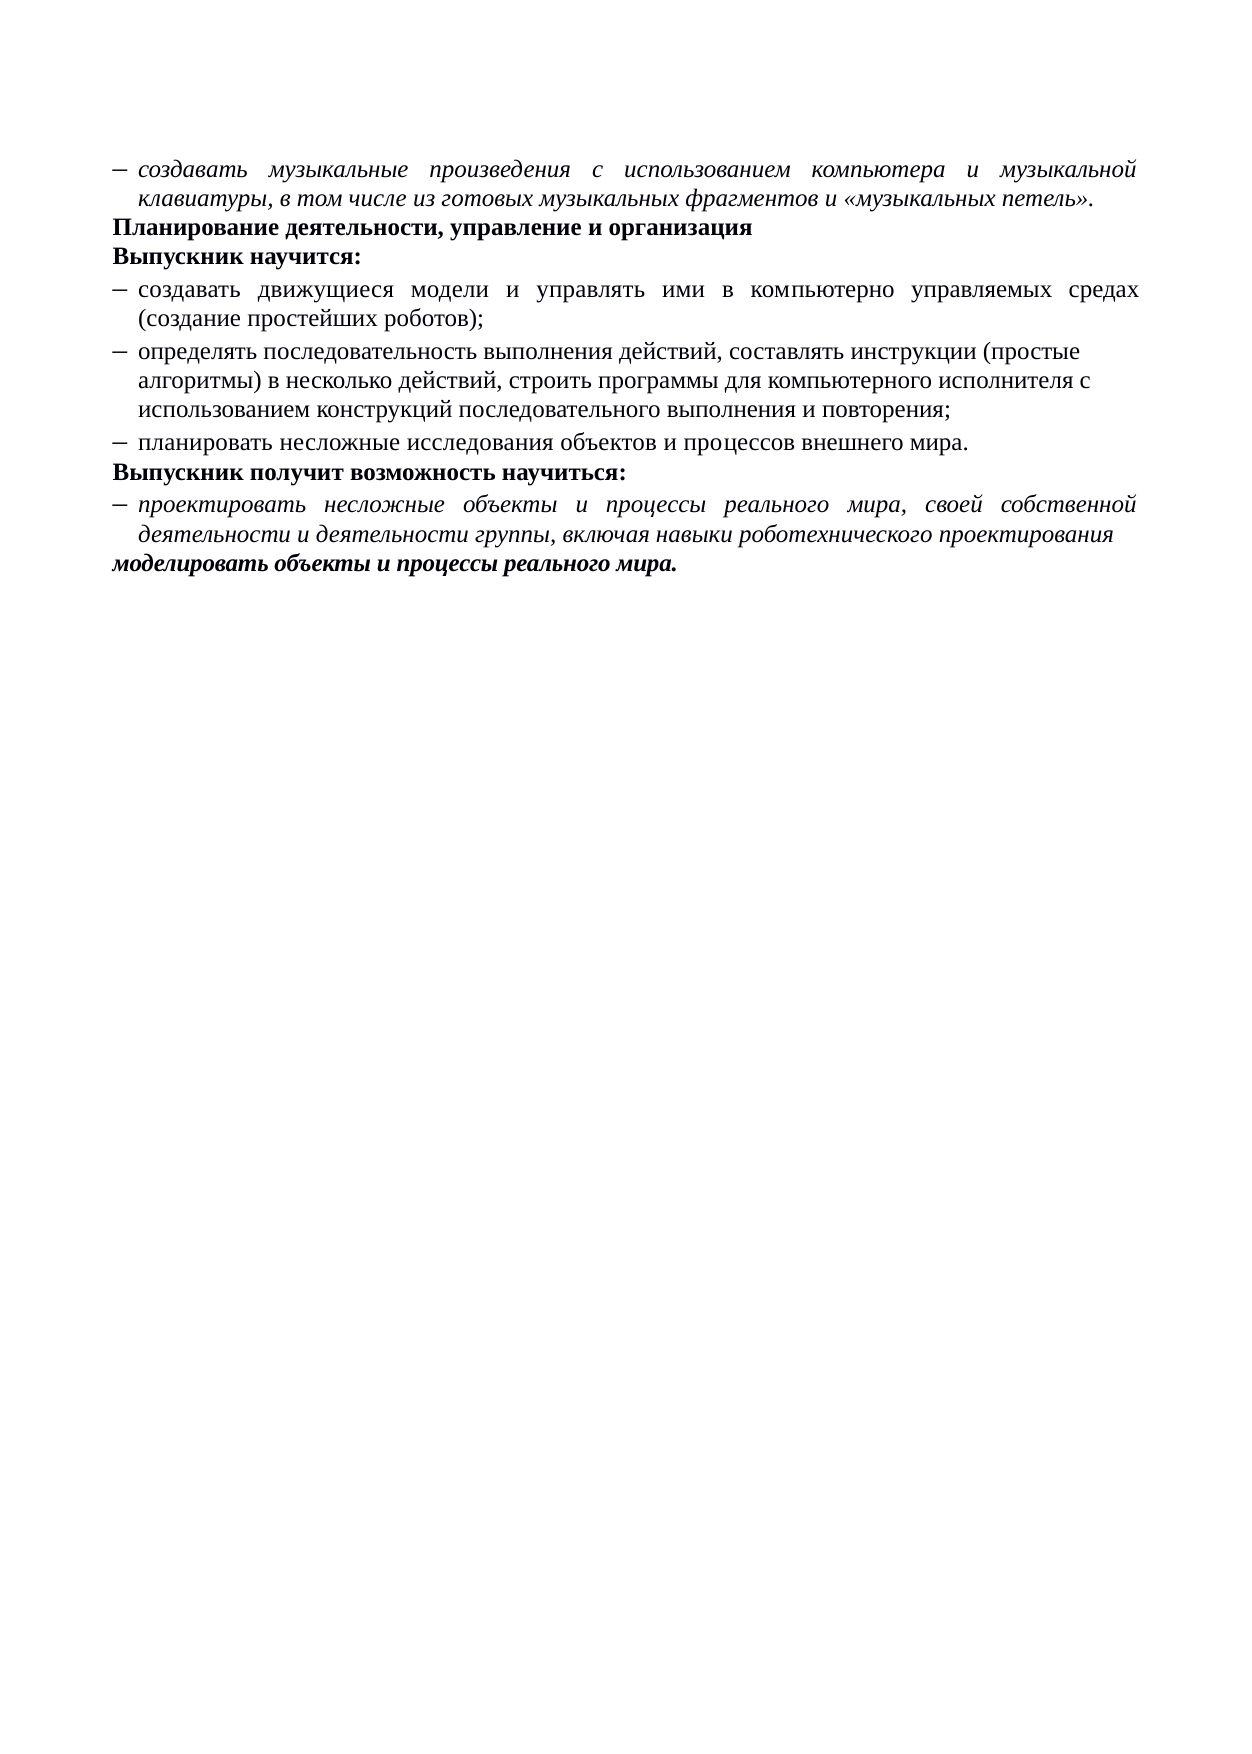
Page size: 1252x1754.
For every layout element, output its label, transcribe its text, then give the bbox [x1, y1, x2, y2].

list Выпускник научится: [112, 241, 1139, 270]
list определять последовательность выполнения действий, составлять инструкции (простые алгоритмы) в несколько действий, строить программы для компьютерного исполнителя с использованием конструкций последовательного выполнения и повторения; [112, 332, 1139, 423]
list планировать несложные исследования объектов и процессов внешнего мира. [112, 423, 1139, 457]
list моделировать объекты и процессы реального мира. [112, 548, 1139, 576]
list создавать музыкальные произведения с использованием компьютера и музыкальной клавиатуры, в том числе из готовых музыкальных фрагментов и «музыкальных петель». [112, 150, 1139, 212]
list проектировать несложные объекты и процессы реального мира, своей собственной деятельности и деятельности группы, включая навыки роботехнического проектирования [112, 485, 1139, 548]
list Планирование деятельности, управление и организация [112, 212, 1139, 241]
list создавать движущиеся модели и управлять ими в компьютерно управляемых средах (создание простейших роботов); [112, 270, 1139, 332]
list Выпускник получит возможность научиться: [112, 457, 1139, 485]
